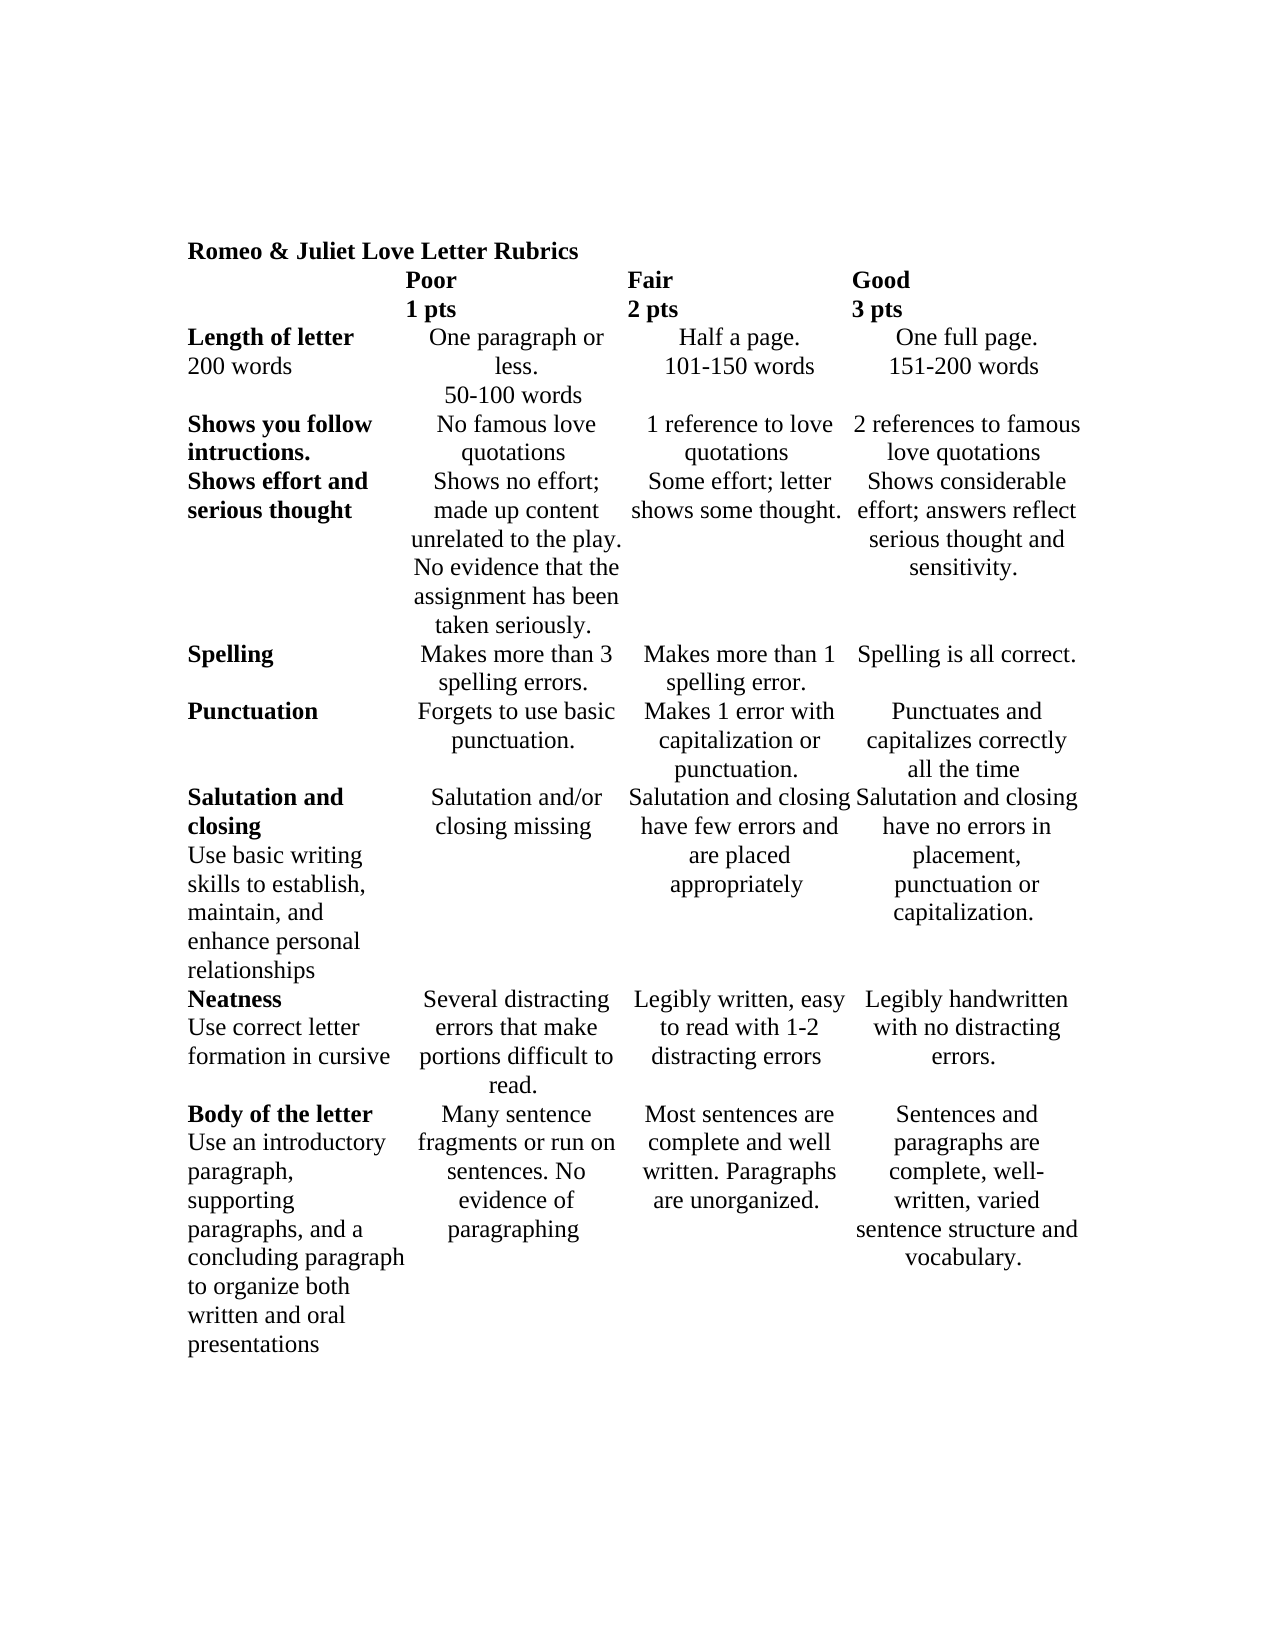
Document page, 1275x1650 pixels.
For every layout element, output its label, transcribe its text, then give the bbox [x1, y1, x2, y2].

table_cell [1082, 323, 1087, 409]
table_cell [1082, 466, 1087, 639]
table_cell [1082, 639, 1087, 696]
table_cell [1082, 1099, 1087, 1357]
table_cell Body of the letter Use an introductory paragraph, supporting paragraphs, and a concluding paragraph to organize both written and oral presentations [188, 1099, 405, 1357]
table_cell Forgets to use basic punctuation. [405, 696, 627, 782]
table_cell [1082, 696, 1087, 782]
table_cell Makes more than 1 spelling error. [627, 639, 852, 696]
table_cell Legibly handwritten with no distracting errors. [852, 984, 1082, 1099]
table_cell Several distracting errors that make portions difficult to read. [405, 984, 627, 1099]
table_cell Punctuation [188, 696, 405, 782]
table_cell Sentences and paragraphs are complete, well-written, varied sentence structure and vocabulary. [852, 1099, 1082, 1357]
table_cell Some effort; letter shows some thought. [627, 466, 852, 639]
table_cell [1082, 984, 1087, 1099]
table_cell No famous love quotations [405, 409, 627, 466]
table_cell 2 references to famous love quotations [852, 409, 1082, 466]
table_cell [1082, 783, 1087, 984]
table_cell Spelling is all correct. [852, 639, 1082, 696]
table_cell Shows you follow intructions. [188, 409, 405, 466]
table_cell Spelling [188, 639, 405, 696]
table_cell Shows considerable effort; answers reflect serious thought and sensitivity. [852, 466, 1082, 639]
table_cell Shows no effort; made up content unrelated to the play. No evidence that the assignment has been taken seriously. [405, 466, 627, 639]
table_cell Salutation and closing Use basic writing skills to establish, maintain, and enhance personal relationships [188, 783, 405, 984]
table_cell Shows effort and serious thought [188, 466, 405, 639]
table_cell 1 reference to love quotations [627, 409, 852, 466]
table_header Romeo & Juliet Love Letter Rubrics [188, 236, 1087, 265]
table_cell Makes 1 error with capitalization or punctuation. [627, 696, 852, 782]
table_cell Makes more than 3 spelling errors. [405, 639, 627, 696]
table_cell One full page. 151-200 words [852, 323, 1082, 409]
table_cell [1082, 409, 1087, 466]
table_cell Many sentence fragments or run on sentences. No evidence of paragraphing [405, 1099, 627, 1357]
table_cell Fair 2 pts [627, 265, 852, 322]
table_cell Salutation and closing have no errors in placement, punctuation or capitalization. [852, 783, 1082, 984]
table_cell Length of letter 200 words [188, 323, 405, 409]
table_cell Good 3 pts [852, 265, 1082, 322]
table_cell One paragraph or less. 50-100 words [405, 323, 627, 409]
table_cell Half a page. 101-150 words [627, 323, 852, 409]
table_cell Punctuates and capitalizes correctly all the time [852, 696, 1082, 782]
table_cell Legibly written, easy to read with 1-2 distracting errors [627, 984, 852, 1099]
table_cell Salutation and/or closing missing [405, 783, 627, 984]
table_cell Neatness Use correct letter formation in cursive [188, 984, 405, 1099]
table_cell Salutation and closing have few errors and are placed appropriately [627, 783, 852, 984]
table_cell [1082, 265, 1087, 322]
table_cell Poor 1 pts [405, 265, 627, 322]
table_cell [188, 265, 405, 322]
table_cell Most sentences are complete and well written. Paragraphs are unorganized. [627, 1099, 852, 1357]
